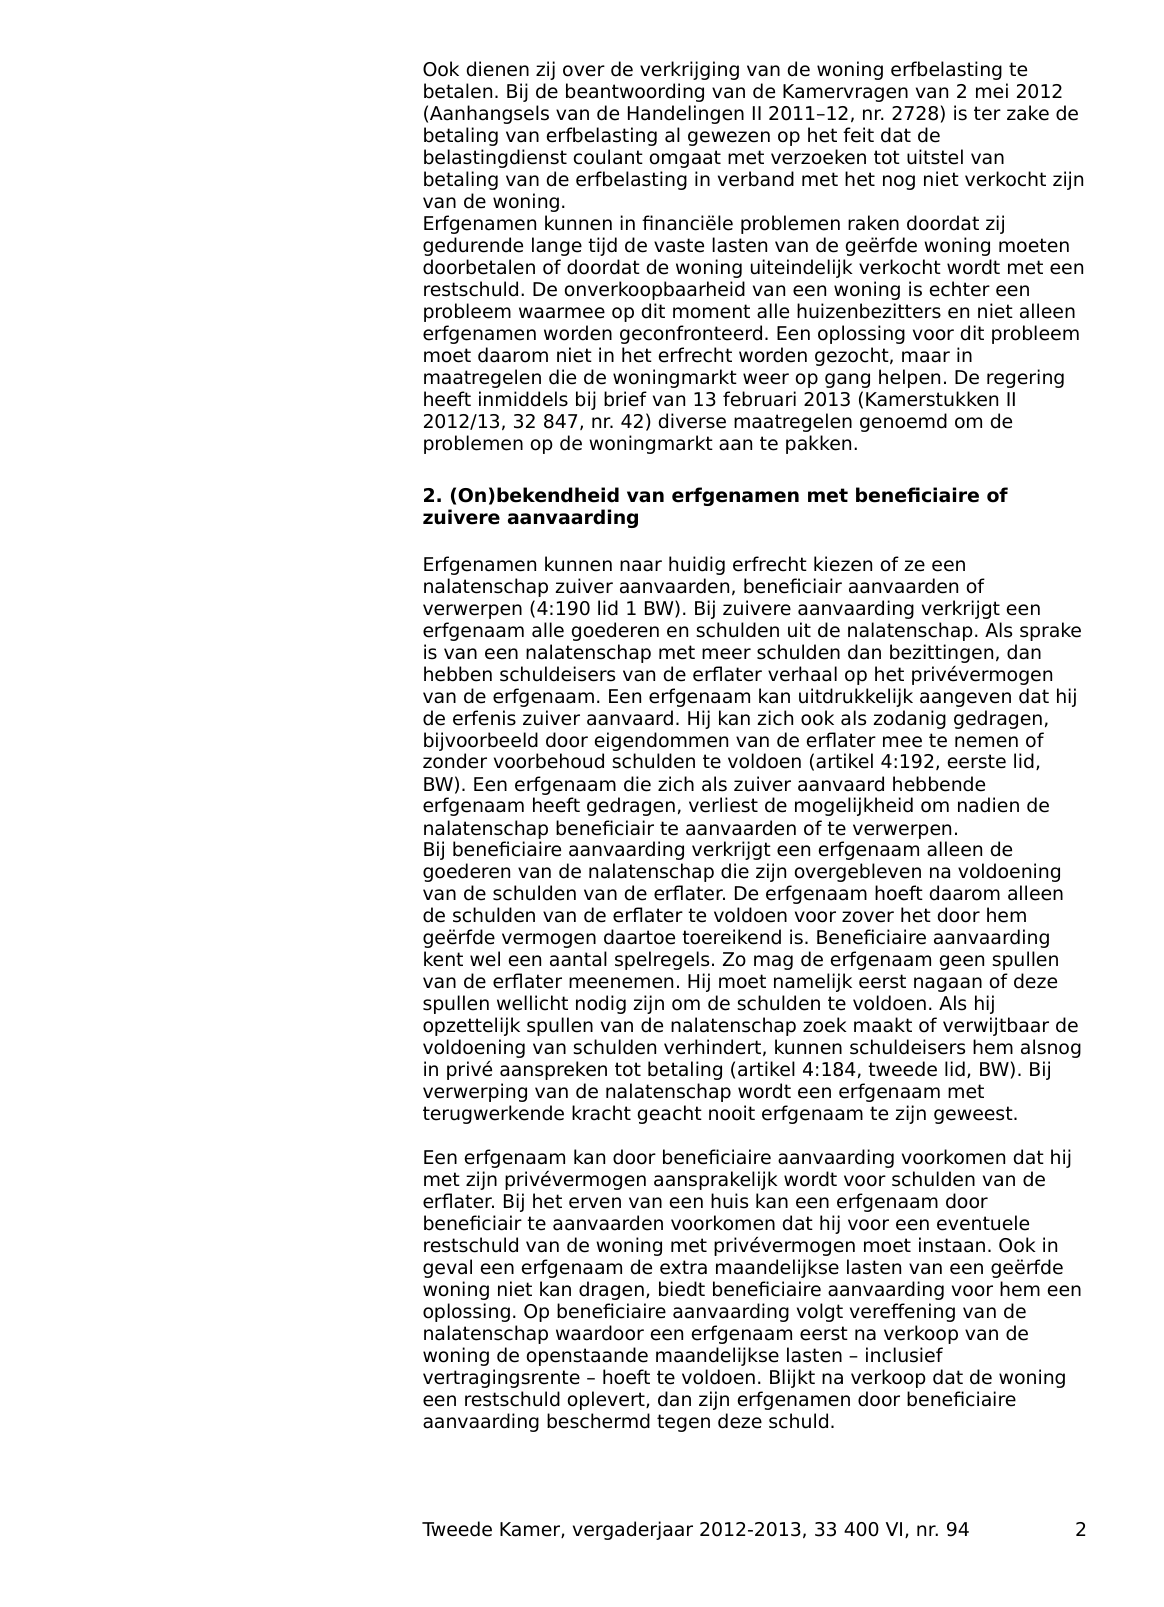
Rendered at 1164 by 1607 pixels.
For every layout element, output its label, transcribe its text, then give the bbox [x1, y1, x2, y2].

text Ook dienen zij over de verkrijging van de woning erfbelasting te betalen. Bij de beantwoording van de Kamervragen van 2 mei 2012 (Aanhangsels van de Handelingen II 2011–12, nr. 2728) is ter zake de betaling van erfbelasting al gewezen op het feit dat de belastingdienst coulant omgaat met verzoeken tot uitstel van betaling van de erfbelasting in verband met het nog niet verkocht zijn van de woning. [422, 59, 1087, 213]
text Erfgenamen kunnen naar huidig erfrecht kiezen of ze een nalatenschap zuiver aanvaarden, beneficiair aanvaarden of verwerpen (4:190 lid 1 BW). Bij zuivere aanvaarding verkrijgt een erfgenaam alle goederen en schulden uit de nalatenschap. Als sprake is van een nalatenschap met meer schulden dan bezittingen, dan hebben schuldeisers van de erflater verhaal op het privévermogen van de erfgenaam. Een erfgenaam kan uitdrukkelijk aangeven dat hij de erfenis zuiver aanvaard. Hij kan zich ook als zodanig gedragen, bijvoorbeeld door eigendommen van de erflater mee te nemen of zonder voorbehoud schulden te voldoen (artikel 4:192, eerste lid, BW). Een erfgenaam die zich als zuiver aanvaard hebbende erfgenaam heeft gedragen, verliest de mogelijkheid om nadien de nalatenschap beneficiair te aanvaarden of te verwerpen. [422, 554, 1087, 839]
subtitle 2. (On)bekendheid van erfgenamen met beneficiaire of zuivere aanvaarding [422, 485, 1087, 529]
text Bij beneficiaire aanvaarding verkrijgt een erfgenaam alleen de goederen van de nalatenschap die zijn overgebleven na voldoening van de schulden van de erflater. De erfgenaam hoeft daarom alleen de schulden van de erflater te voldoen voor zover het door hem geërfde vermogen daartoe toereikend is. Beneficiaire aanvaarding kent wel een aantal spelregels. Zo mag de erfgenaam geen spullen van de erflater meenemen. Hij moet namelijk eerst nagaan of deze spullen wellicht nodig zijn om de schulden te voldoen. Als hij opzettelijk spullen van de nalatenschap zoek maakt of verwijtbaar de voldoening van schulden verhindert, kunnen schuldeisers hem alsnog in privé aanspreken tot betaling (artikel 4:184, tweede lid, BW). Bij verwerping van de nalatenschap wordt een erfgenaam met terugwerkende kracht geacht nooit erfgenaam te zijn geweest. [422, 839, 1087, 1125]
text Erfgenamen kunnen in financiële problemen raken doordat zij gedurende lange tijd de vaste lasten van de geërfde woning moeten doorbetalen of doordat de woning uiteindelijk verkocht wordt met een restschuld. De onverkoopbaarheid van een woning is echter een probleem waarmee op dit moment alle huizenbezitters en niet alleen erfgenamen worden geconfronteerd. Een oplossing voor dit probleem moet daarom niet in het erfrecht worden gezocht, maar in maatregelen die de woningmarkt weer op gang helpen. De regering heeft inmiddels bij brief van 13 februari 2013 (Kamerstukken II 2012/13, 32 847, nr. 42) diverse maatregelen genoemd om de problemen op de woningmarkt aan te pakken. [422, 213, 1087, 455]
text Een erfgenaam kan door beneficiaire aanvaarding voorkomen dat hij met zijn privévermogen aansprakelijk wordt voor schulden van de erflater. Bij het erven van een huis kan een erfgenaam door beneficiair te aanvaarden voorkomen dat hij voor een eventuele restschuld van de woning met privévermogen moet instaan. Ook in geval een erfgenaam de extra maandelijkse lasten van een geërfde woning niet kan dragen, biedt beneficiaire aanvaarding voor hem een oplossing. Op beneficiaire aanvaarding volgt vereffening van de nalatenschap waardoor een erfgenaam eerst na verkoop van de woning de openstaande maandelijkse lasten – inclusief vertragingsrente – hoeft te voldoen. Blijkt na verkoop dat de woning een restschuld oplevert, dan zijn erfgenamen door beneficiaire aanvaarding beschermd tegen deze schuld. [422, 1147, 1087, 1433]
